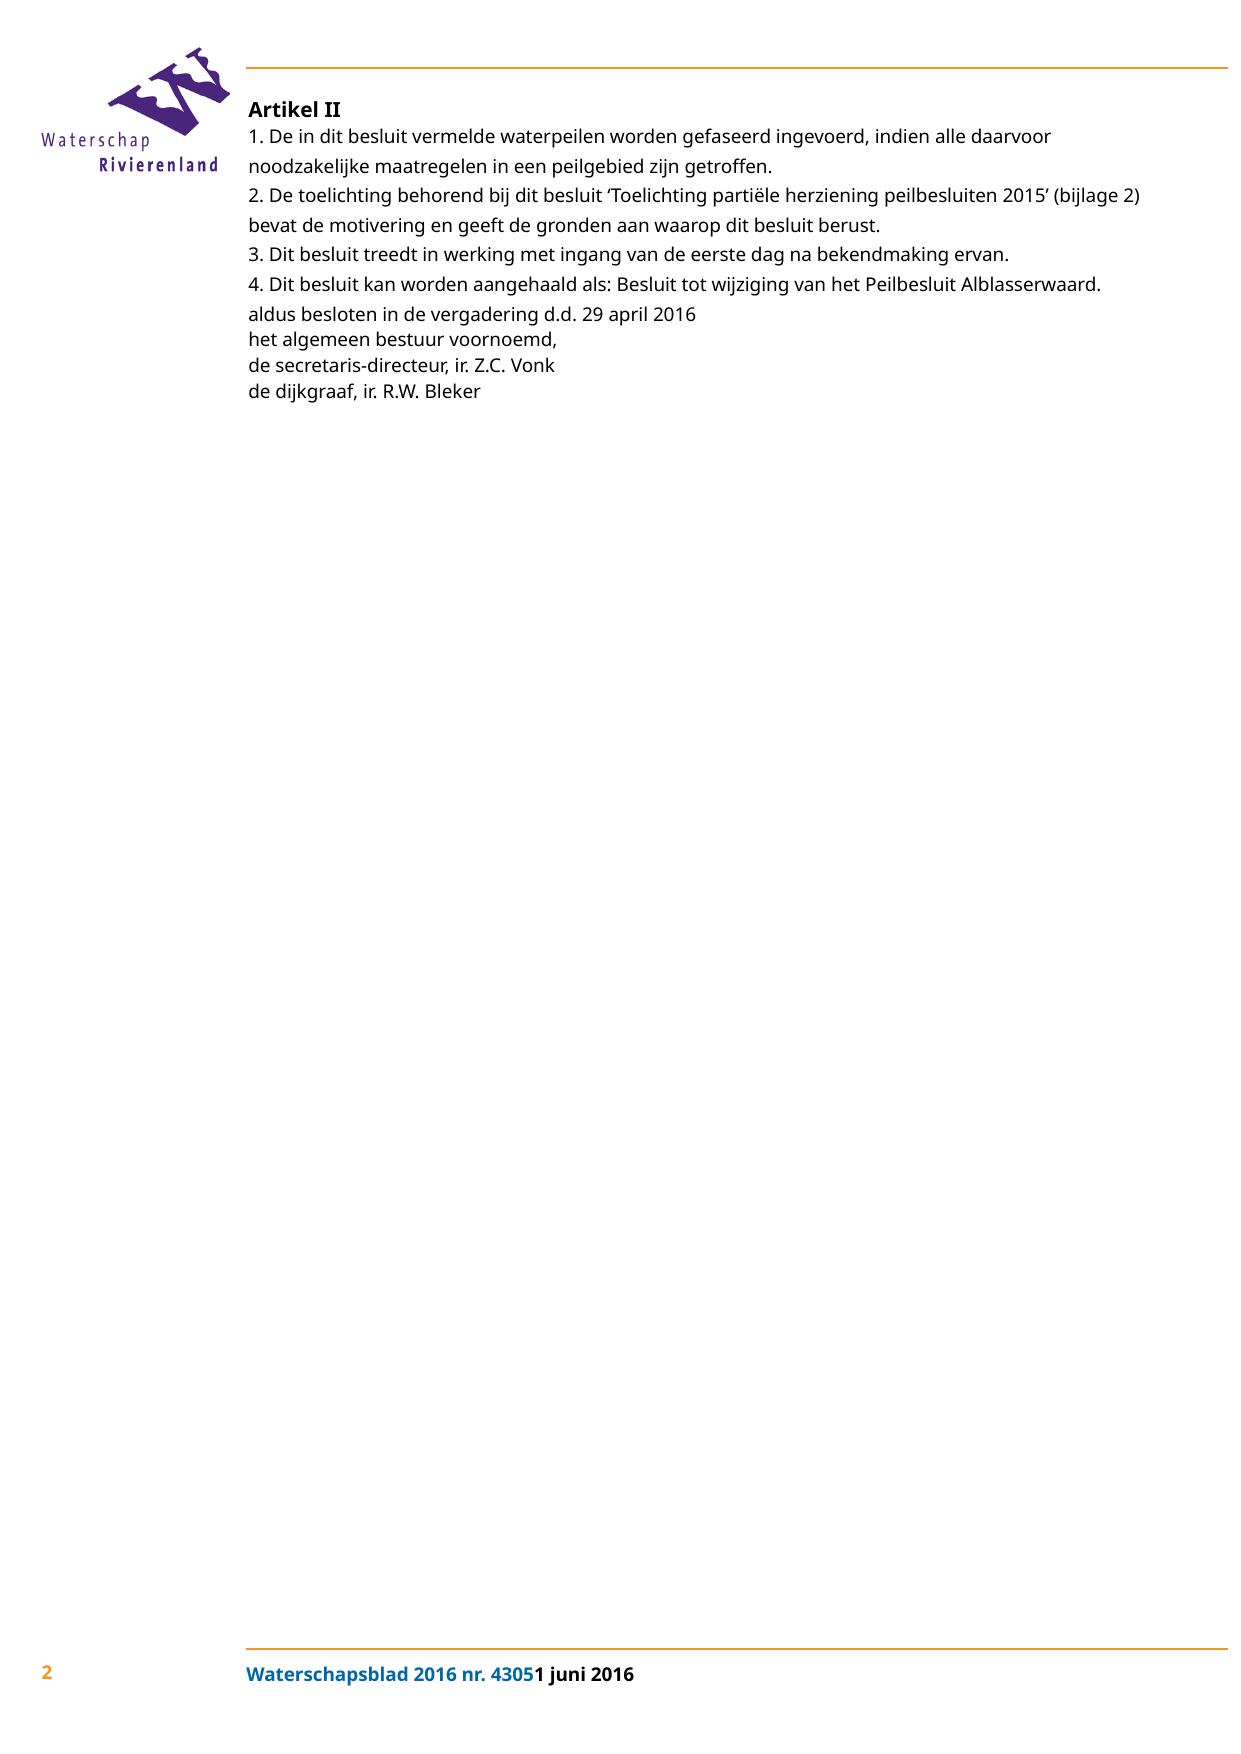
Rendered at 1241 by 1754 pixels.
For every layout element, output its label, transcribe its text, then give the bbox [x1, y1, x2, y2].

text de dijkgraaf, ir. R.W. Bleker [248, 378, 1152, 404]
text aldus besloten in de vergadering d.d. 29 april 2016 [248, 301, 1152, 326]
text het algemeen bestuur voornoemd, [248, 326, 1152, 352]
text de secretaris-directeur, ir. Z.C. Vonk [248, 352, 1152, 378]
text 2. De toelichting behorend bij dit besluit ‘Toelichting partiële herziening peilbesluiten 2015’ (bijlage 2) bevat de motivering en geeft de gronden aan waarop dit besluit berust. [248, 182, 1152, 238]
text 4. Dit besluit kan worden aangehaald als: Besluit tot wijziging van het Peilbesluit Alblasserwaard. [248, 271, 1152, 297]
text 1. De in dit besluit vermelde waterpeilen worden gefaseerd ingevoerd, indien alle daarvoor noodzakelijke maatregelen in een peilgebied zijn getroffen. [248, 123, 1152, 178]
picture [41, 47, 231, 172]
text Artikel II [248, 95, 1152, 123]
text 3. Dit besluit treedt in werking met ingang van de eerste dag na bekendmaking ervan. [248, 242, 1152, 267]
